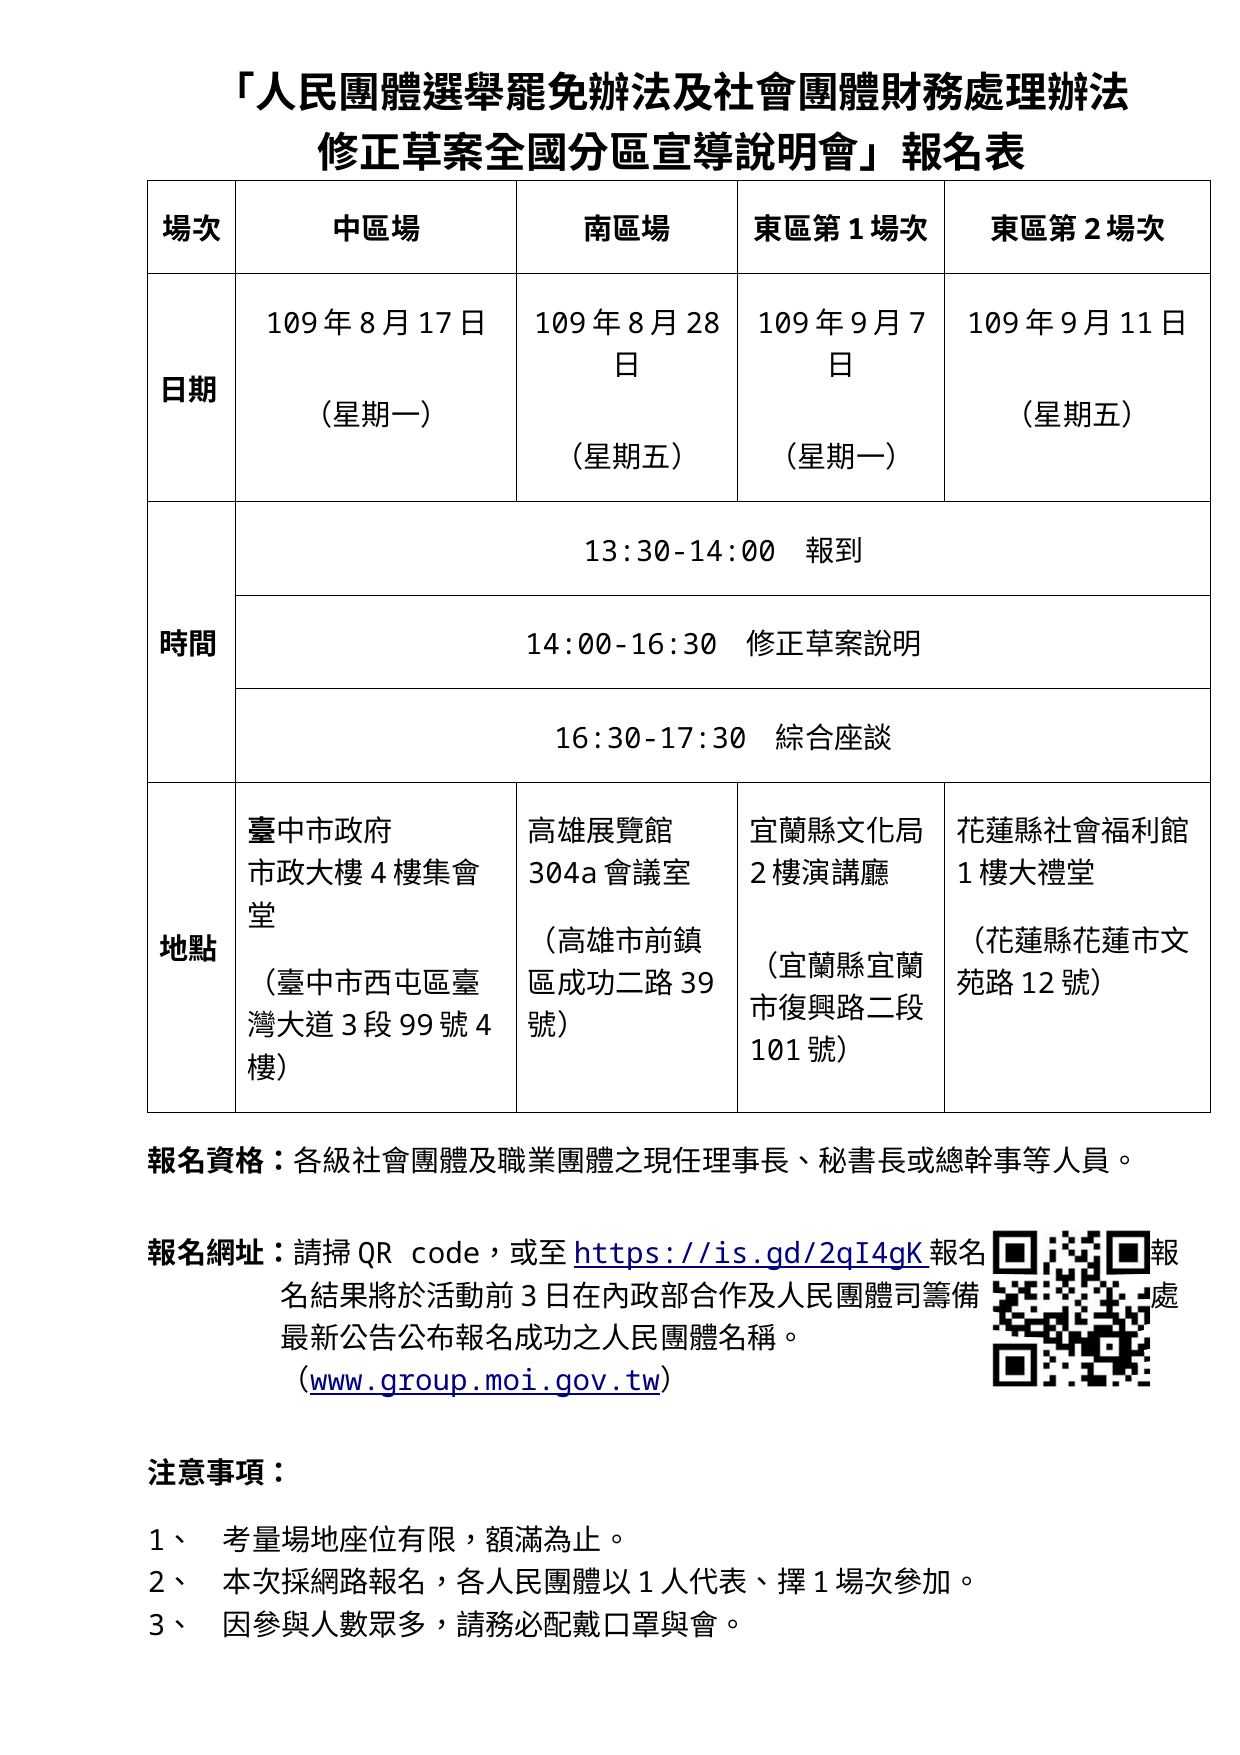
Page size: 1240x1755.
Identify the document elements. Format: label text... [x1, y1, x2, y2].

table_cell 時間 [148, 502, 235, 782]
table_cell 高雄展覽館 304a會議室 （高雄市前鎮區成功二路39號） [517, 783, 737, 1112]
text 報名資格：各級社會團體及職業團體之現任理事長、秘書長或總幹事等人員。 [148, 1138, 1196, 1180]
table_cell 109年8月28日 （星期五） [517, 274, 737, 501]
text 注意事項： [148, 1449, 1196, 1492]
table_header 南區場 [517, 181, 737, 273]
table_header 東區第1場次 [738, 181, 944, 273]
table_header 中區場 [236, 181, 516, 273]
table_cell 109年9月7日 （星期一） [738, 274, 944, 501]
text 修正草案全國分區宣導說明會」報名表 [148, 119, 1196, 180]
table_cell 14:00-16:30 修正草案說明 [236, 596, 1210, 688]
list 因參與人數眾多，請務必配戴口罩與會。 [148, 1601, 1196, 1644]
list 本次採網路報名，各人民團體以1人代表、擇1場次參加。 [148, 1559, 1196, 1601]
table_header 東區第2場次 [945, 181, 1210, 273]
table_cell 109年9月11日 （星期五） [945, 274, 1210, 501]
table_cell 地點 [148, 783, 235, 1112]
table_cell 13:30-14:00 報到 [236, 502, 1210, 595]
list 考量場地座位有限，額滿為止。 [148, 1517, 1196, 1559]
table_cell 109年8月17日 （星期一） [236, 274, 516, 501]
table_cell 宜蘭縣文化局2樓演講廳 （宜蘭縣宜蘭市復興路二段101號） [738, 783, 944, 1112]
table_cell 花蓮縣社會福利館1樓大禮堂 （花蓮縣花蓮市文苑路12號） [945, 783, 1210, 1112]
table_cell 日期 [148, 274, 235, 501]
table_cell 16:30-17:30 綜合座談 [236, 689, 1210, 782]
table_header 場次 [148, 181, 235, 273]
text 「人民團體選舉罷免辦法及社會團體財務處理辦法 [148, 59, 1196, 119]
table_cell 臺中市政府 市政大樓4樓集會堂 （臺中市西屯區臺灣大道3段99號4樓） [236, 783, 516, 1112]
text 報名網址：請掃QR code，或至https://is.gd/2qI4gK報名，報名結果將於活動前3日在內政部合作及人民團體司籌備處最新公告公布報名成功之人民團體名稱。（www.group.moi.gov.tw） [148, 1230, 1196, 1399]
